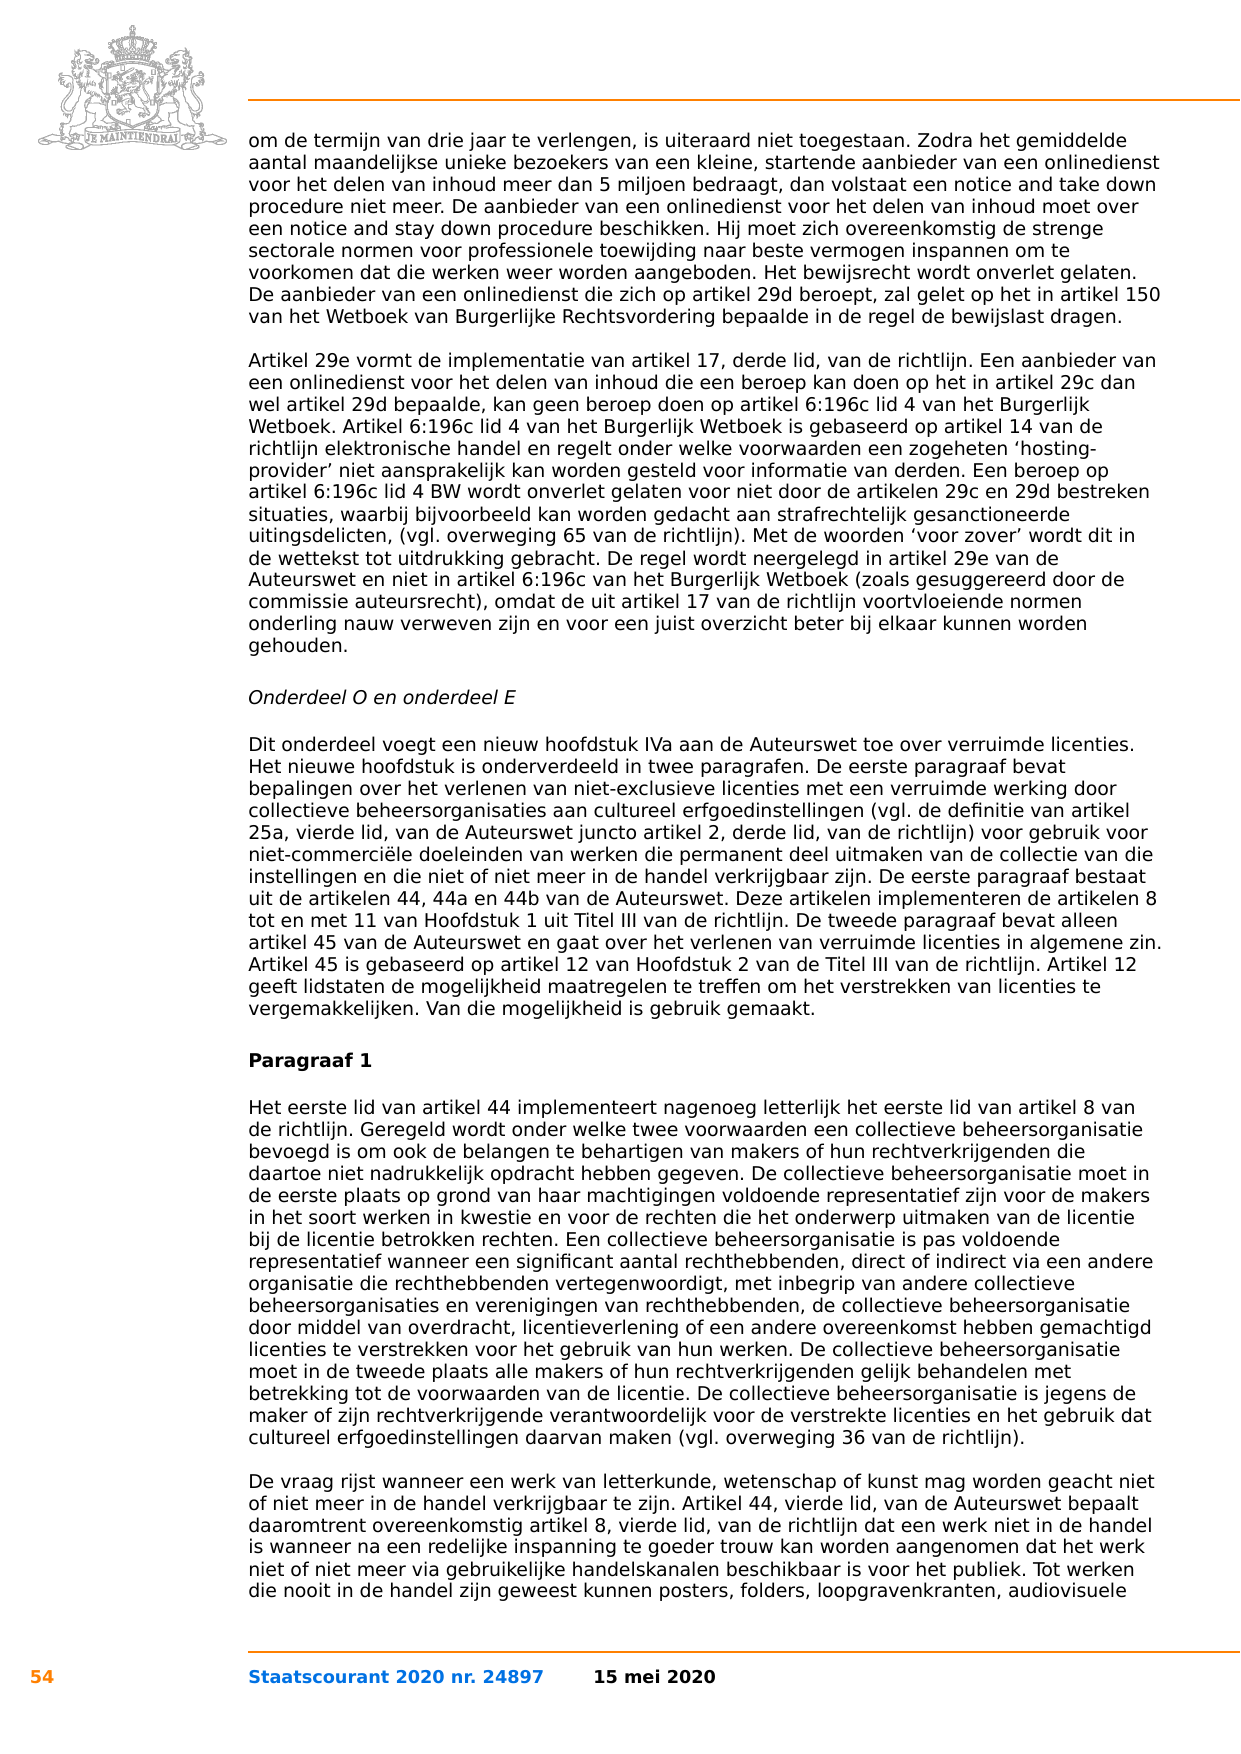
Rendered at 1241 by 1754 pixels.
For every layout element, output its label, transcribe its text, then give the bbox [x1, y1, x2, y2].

text om de termijn van drie jaar te verlengen, is uiteraard niet toegestaan. Zodra het gemiddelde aantal maandelijkse unieke bezoekers van een kleine, startende aanbieder van een onlinedienst voor het delen van inhoud meer dan 5 miljoen bedraagt, dan volstaat een notice and take down procedure niet meer. De aanbieder van een onlinedienst voor het delen van inhoud moet over een notice and stay down procedure beschikken. Hij moet zich overeenkomstig de strenge sectorale normen voor professionele toewijding naar beste vermogen inspannen om te voorkomen dat die werken weer worden aangeboden. Het bewijsrecht wordt onverlet gelaten. De aanbieder van een onlinedienst die zich op artikel 29d beroept, zal gelet op het in artikel 150 van het Wetboek van Burgerlijke Rechtsvordering bepaalde in de regel de bewijslast dragen. [248, 130, 1163, 328]
picture [38, 25, 227, 150]
text De vraag rijst wanneer een werk van letterkunde, wetenschap of kunst mag worden geacht niet of niet meer in de handel verkrijgbaar te zijn. Artikel 44, vierde lid, van de Auteurswet bepaalt daaromtrent overeenkomstig artikel 8, vierde lid, van de richtlijn dat een werk niet in de handel is wanneer na een redelijke inspanning te goeder trouw kan worden aangenomen dat het werk niet of niet meer via gebruikelijke handelskanalen beschikbaar is voor het publiek. Tot werken die nooit in de handel zijn geweest kunnen posters, folders, loopgravenkranten, audiovisuele [248, 1471, 1163, 1602]
text Dit onderdeel voegt een nieuw hoofdstuk IVa aan de Auteurswet toe over verruimde licenties. Het nieuwe hoofdstuk is onderverdeeld in twee paragrafen. De eerste paragraaf bevat bepalingen over het verlenen van niet-exclusieve licenties met een verruimde werking door collectieve beheersorganisaties aan cultureel erfgoedinstellingen (vgl. de definitie van artikel 25a, vierde lid, van de Auteurswet juncto artikel 2, derde lid, van de richtlijn) voor gebruik voor niet-commerciële doeleinden van werken die permanent deel uitmaken van de collectie van die instellingen en die niet of niet meer in de handel verkrijgbaar zijn. De eerste paragraaf bestaat uit de artikelen 44, 44a en 44b van de Auteurswet. Deze artikelen implementeren de artikelen 8 tot en met 11 van Hoofdstuk 1 uit Titel III van de richtlijn. De tweede paragraaf bevat alleen artikel 45 van de Auteurswet en gaat over het verlenen van verruimde licenties in algemene zin. Artikel 45 is gebaseerd op artikel 12 van Hoofdstuk 2 van de Titel III van de richtlijn. Artikel 12 geeft lidstaten de mogelijkheid maatregelen te treffen om het verstrekken van licenties te vergemakkelijken. Van die mogelijkheid is gebruik gemaakt. [248, 734, 1163, 1020]
subtitle Onderdeel O en onderdeel E [248, 687, 1163, 709]
text Artikel 29e vormt de implementatie van artikel 17, derde lid, van de richtlijn. Een aanbieder van een onlinedienst voor het delen van inhoud die een beroep kan doen op het in artikel 29c dan wel artikel 29d bepaalde, kan geen beroep doen op artikel 6:196c lid 4 van het Burgerlijk Wetboek. Artikel 6:196c lid 4 van het Burgerlijk Wetboek is gebaseerd op artikel 14 van de richtlijn elektronische handel en regelt onder welke voorwaarden een zogeheten ‘hosting-provider’ niet aansprakelijk kan worden gesteld voor informatie van derden. Een beroep op artikel 6:196c lid 4 BW wordt onverlet gelaten voor niet door de artikelen 29c en 29d bestreken situaties, waarbij bijvoorbeeld kan worden gedacht aan strafrechtelijk gesanctioneerde uitingsdelicten, (vgl. overweging 65 van de richtlijn). Met de woorden ‘voor zover’ wordt dit in de wettekst tot uitdrukking gebracht. De regel wordt neergelegd in artikel 29e van de Auteurswet en niet in artikel 6:196c van het Burgerlijk Wetboek (zoals gesuggereerd door de commissie auteursrecht), omdat de uit artikel 17 van de richtlijn voortvloeiende normen onderling nauw verweven zijn en voor een juist overzicht beter bij elkaar kunnen worden gehouden. [248, 349, 1163, 657]
text Het eerste lid van artikel 44 implementeert nagenoeg letterlijk het eerste lid van artikel 8 van de richtlijn. Geregeld wordt onder welke twee voorwaarden een collectieve beheersorganisatie bevoegd is om ook de belangen te behartigen van makers of hun rechtverkrijgenden die daartoe niet nadrukkelijk opdracht hebben gegeven. De collectieve beheersorganisatie moet in de eerste plaats op grond van haar machtigingen voldoende representatief zijn voor de makers in het soort werken in kwestie en voor de rechten die het onderwerp uitmaken van de licentie bij de licentie betrokken rechten. Een collectieve beheersorganisatie is pas voldoende representatief wanneer een significant aantal rechthebbenden, direct of indirect via een andere organisatie die rechthebbenden vertegenwoordigt, met inbegrip van andere collectieve beheersorganisaties en verenigingen van rechthebbenden, de collectieve beheersorganisatie door middel van overdracht, licentieverlening of een andere overeenkomst hebben gemachtigd licenties te verstrekken voor het gebruik van hun werken. De collectieve beheersorganisatie moet in de tweede plaats alle makers of hun rechtverkrijgenden gelijk behandelen met betrekking tot de voorwaarden van de licentie. De collectieve beheersorganisatie is jegens de maker of zijn rechtverkrijgende verantwoordelijk voor de verstrekte licenties en het gebruik dat cultureel erfgoedinstellingen daarvan maken (vgl. overweging 36 van de richtlijn). [248, 1097, 1163, 1449]
subtitle Paragraaf 1 [248, 1050, 1163, 1072]
